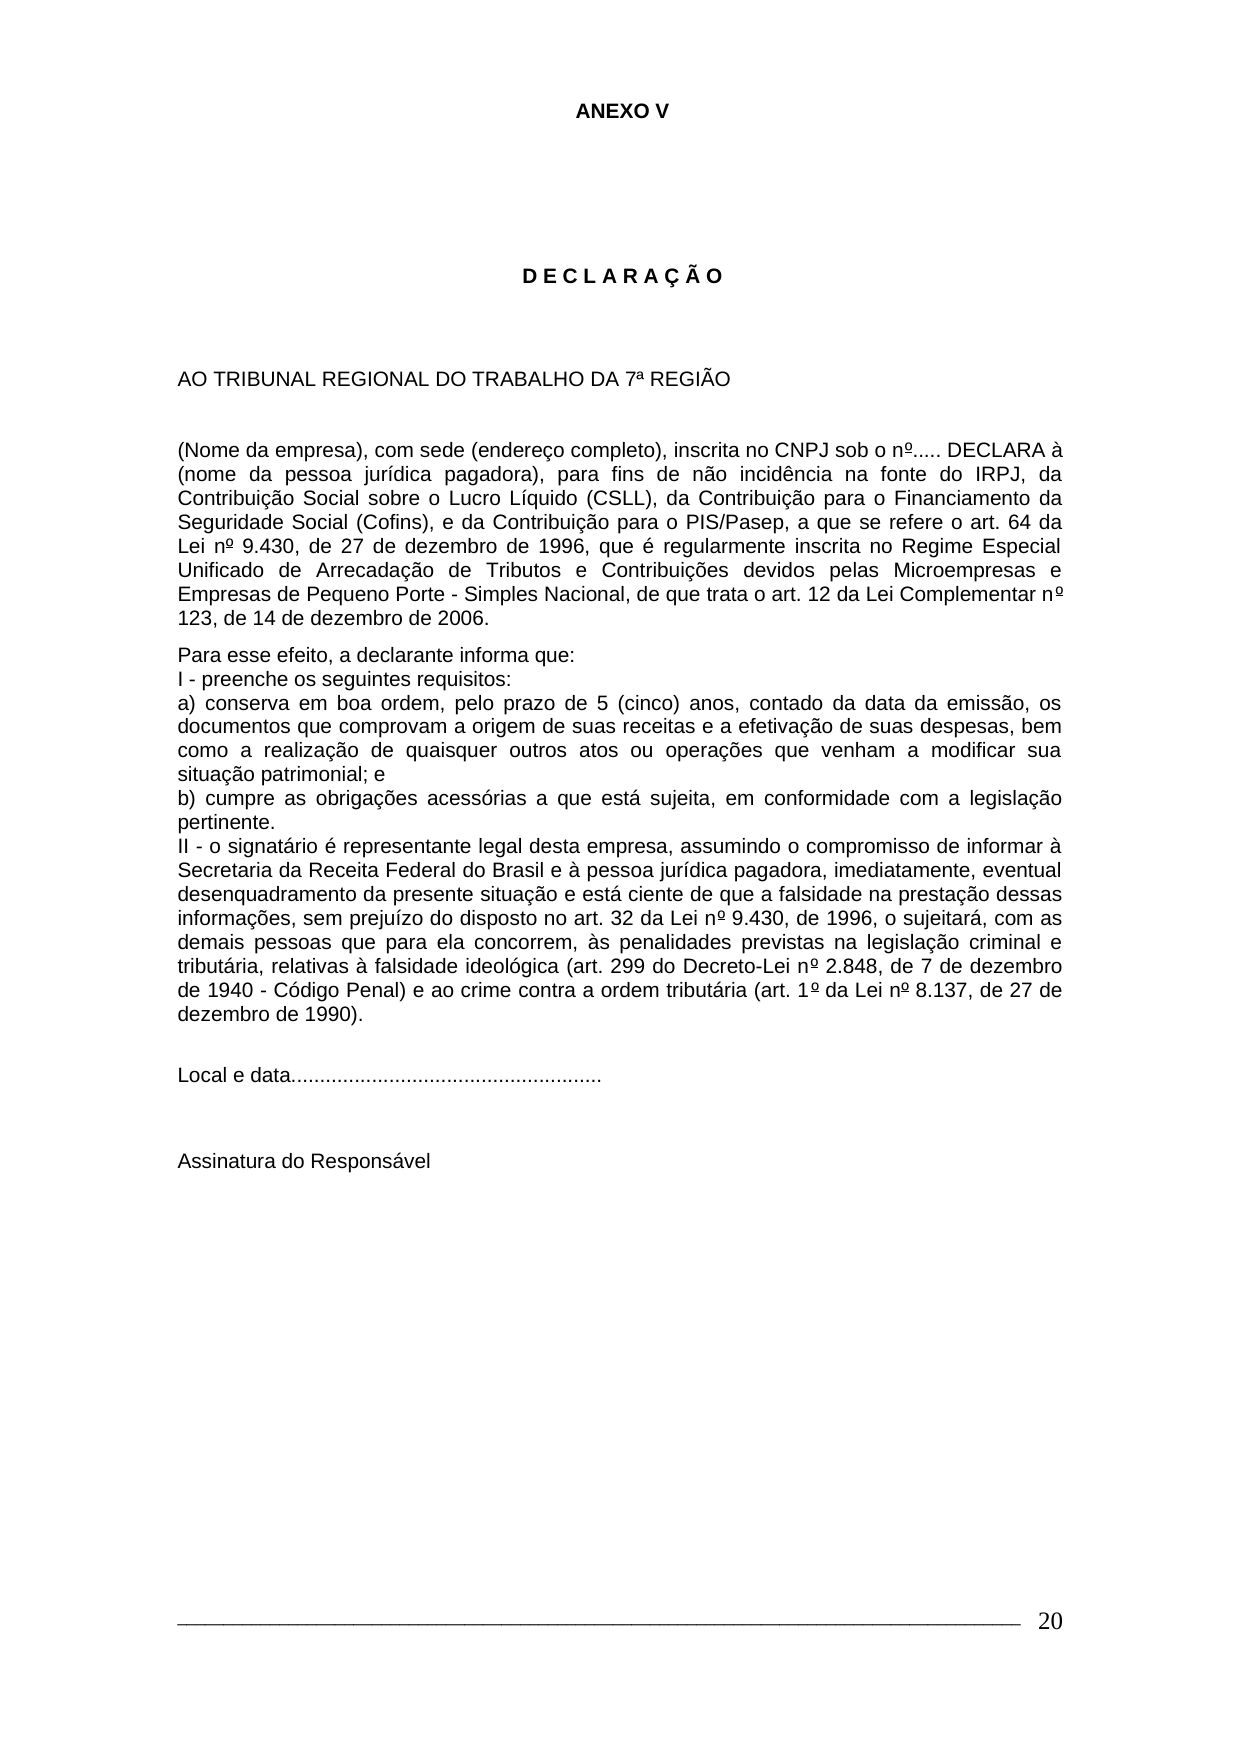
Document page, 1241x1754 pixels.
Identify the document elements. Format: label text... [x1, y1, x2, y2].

text II - o signatário é representante legal desta empresa, assumindo o compromisso de informar à Secretaria da Receita Federal do Brasil e à pessoa jurídica pagadora, imediatamente, eventual desenquadramento da presente situação e está ciente de que a falsidade na prestação dessas informações, sem prejuízo do disposto no art. 32 da Lei nº 9.430, de 1996, o sujeitará, com as demais pessoas que para ela concorrem, às penalidades previstas na legislação criminal e tributária, relativas à falsidade ideológica (art. 299 do Decreto-Lei nº 2.848, de 7 de dezembro de 1940 - Código Penal) e ao crime contra a ordem tributária (art. 1º da Lei nº 8.137, de 27 de dezembro de 1990). [177, 834, 1063, 1026]
text a) conserva em boa ordem, pelo prazo de 5 (cinco) anos, contado da data da emissão, os documentos que comprovam a origem de suas receitas e a efetivação de suas despesas, bem como a realização de quaisquer outros atos ou operações que venham a modificar sua situação patrimonial; e [177, 690, 1063, 786]
text I - preenche os seguintes requisitos: [177, 666, 1063, 690]
text Local e data...................................................... [177, 1063, 1063, 1087]
text Para esse efeito, a declarante informa que: [177, 642, 1063, 666]
subtitle ANEXO V [177, 99, 1067, 123]
text b) cumpre as obrigações acessórias a que está sujeita, em conformidade com a legislação pertinente. [177, 786, 1063, 834]
subtitle D E C L A R A Ç Ã O [177, 264, 1067, 288]
text Assinatura do Responsável [177, 1149, 1063, 1173]
text (Nome da empresa), com sede (endereço completo), inscrita no CNPJ sob o nº..... DECLARA à (nome da pessoa jurídica pagadora), para fins de não incidência na fonte do IRPJ, da Contribuição Social sobre o Lucro Líquido (CSLL), da Contribuição para o Financiamento da Seguridade Social (Cofins), e da Contribuição para o PIS/Pasep, a que se refere o art. 64 da Lei nº 9.430, de 27 de dezembro de 1996, que é regularmente inscrita no Regime Especial Unificado de Arrecadação de Tributos e Contribuições devidos pelas Microempresas e Empresas de Pequeno Porte - Simples Nacional, de que trata o art. 12 da Lei Complementar nº 123, de 14 de dezembro de 2006. [177, 438, 1063, 630]
text AO TRIBUNAL REGIONAL DO TRABALHO DA 7ª REGIÃO [177, 366, 1063, 390]
